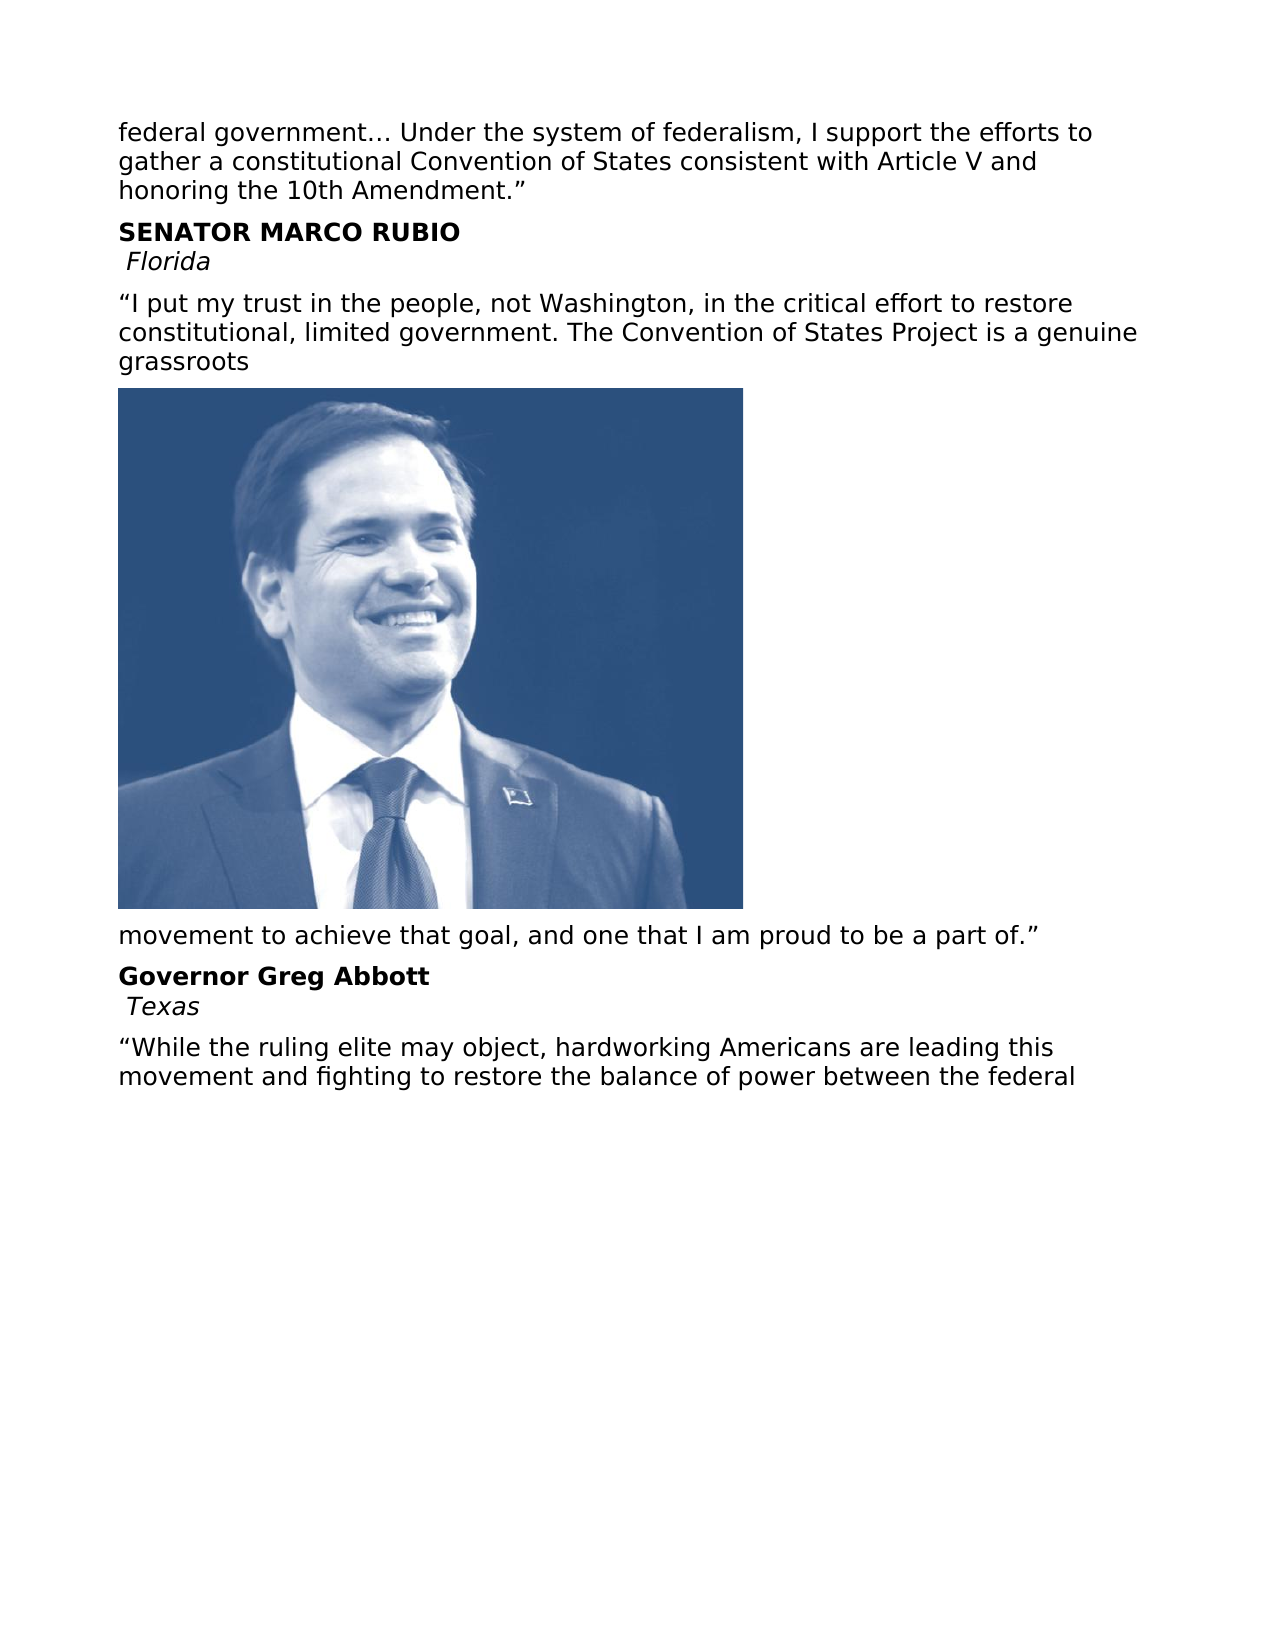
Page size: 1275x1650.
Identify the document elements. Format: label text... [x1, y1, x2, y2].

text SENATOR MARCO RUBIO Florida [118, 218, 1157, 276]
text federal government… Under the system of federalism, I support the efforts to gather a constitutional Convention of States consistent with Article V and honoring the 10th Amendment.” [118, 118, 1157, 206]
text “While the ruling elite may object, hardworking Americans are leading this movement and fighting to restore the balance of power between the federal [118, 1033, 1157, 1092]
text movement to achieve that goal, and one that I am proud to be a part of.” [118, 921, 1157, 950]
text Governor Greg Abbott Texas [118, 962, 1157, 1021]
text “I put my trust in the people, not Washington, in the critical effort to restore constitutional, limited government. The Convention of States Project is a genuine grassroots [118, 289, 1157, 376]
picture [118, 388, 744, 909]
